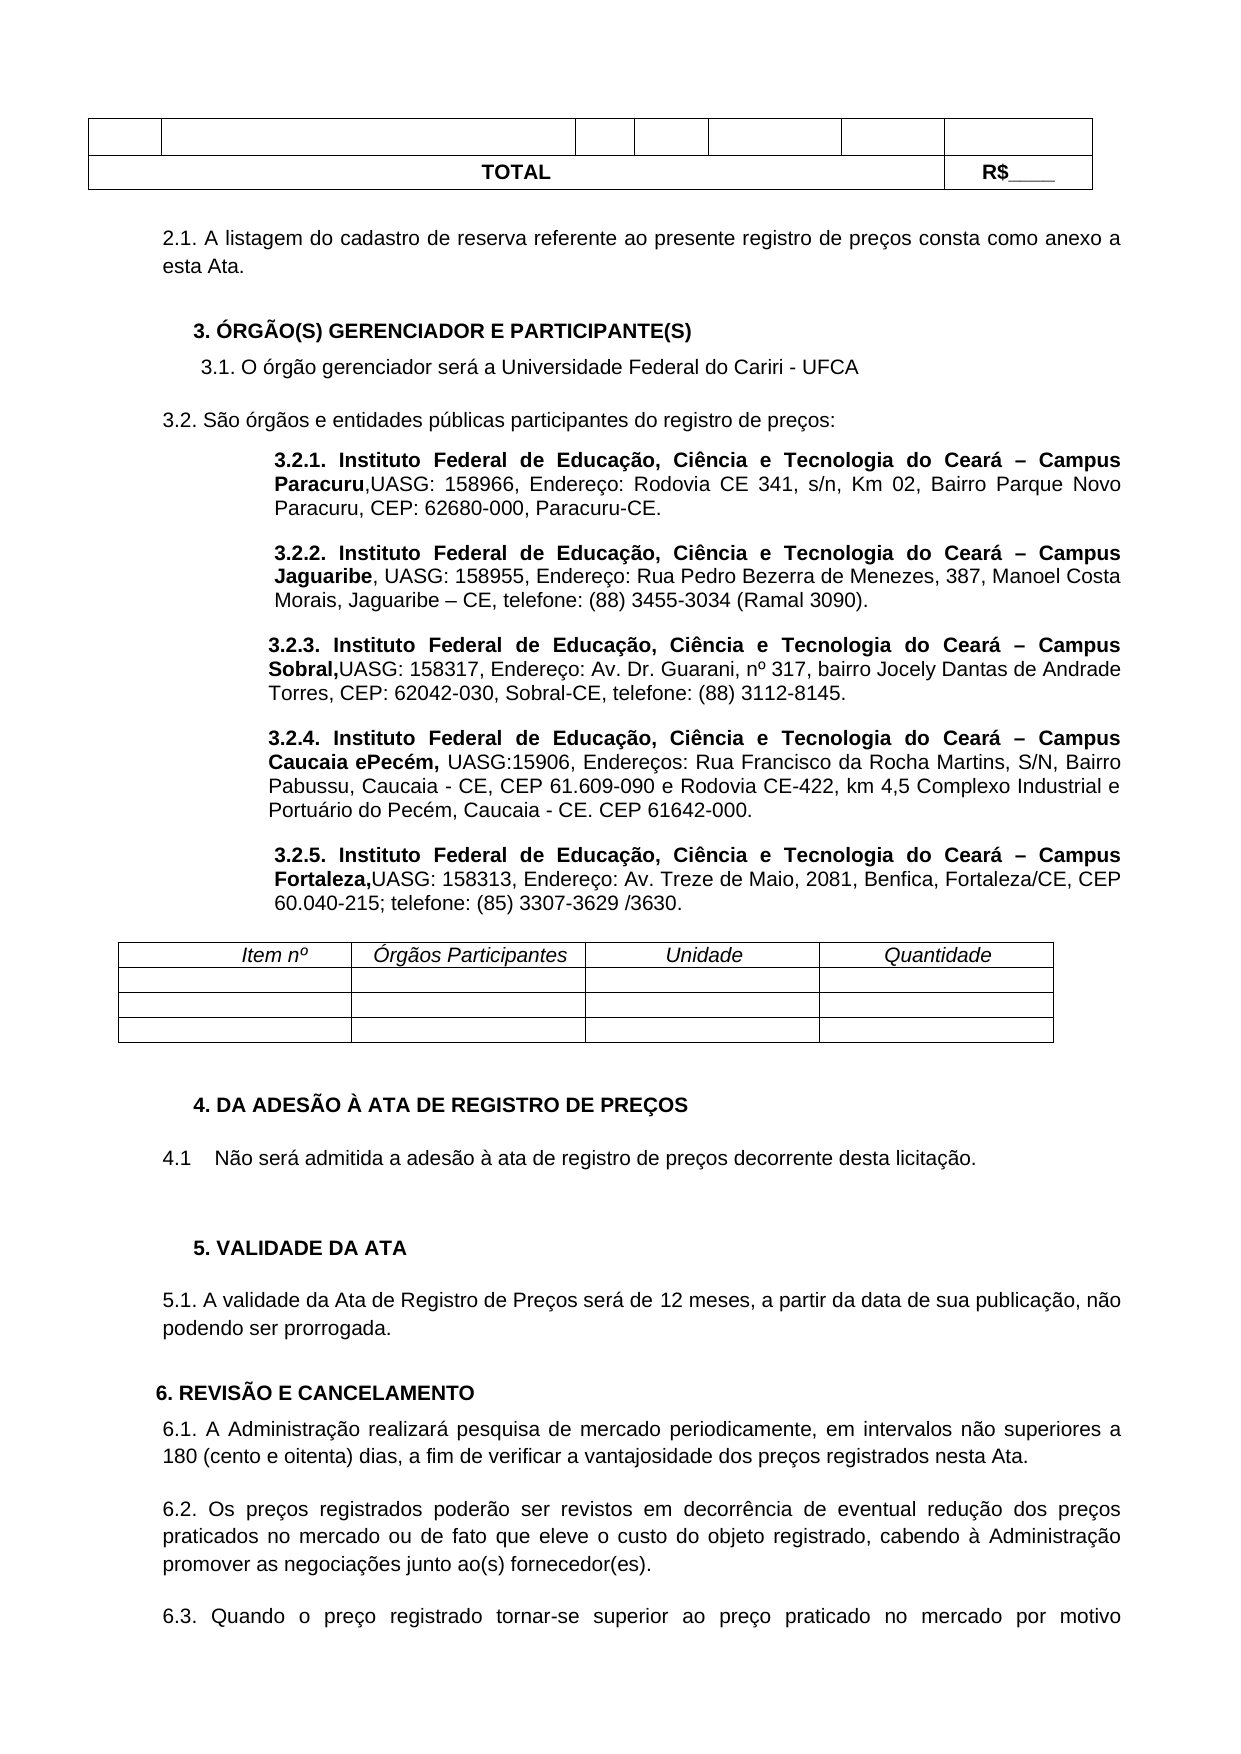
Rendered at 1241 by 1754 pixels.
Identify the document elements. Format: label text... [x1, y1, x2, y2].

list 4. DA ADESÃO À ATA DE REGISTRO DE PREÇOS [118, 1093, 1122, 1117]
table_cell [352, 968, 585, 992]
table_cell [119, 968, 351, 992]
table_header Órgãos Participantes [352, 943, 585, 967]
table_cell [586, 993, 819, 1017]
table_cell [576, 119, 634, 155]
table_cell TOTAL [89, 156, 944, 189]
table_cell [635, 119, 708, 155]
list 6.3. Quando o preço registrado tornar-se superior ao preço praticado no mercado por motivo [162, 1604, 1122, 1628]
list 3.2.1. Instituto Federal de Educação, Ciência e Tecnologia do Ceará – Campus Paracuru,UASG: 158966, Endereço: Rodovia CE 341, s/n, Km 02, Bairro Parque Novo Paracuru, CEP: 62680-000, Paracuru-CE. [221, 448, 1122, 519]
list 3.2.3. Instituto Federal de Educação, Ciência e Tecnologia do Ceará – Campus Sobral,UASG: 158317, Endereço: Av. Dr. Guarani, nº 317, bairro Jocely Dantas de Andrade Torres, CEP: 62042-030, Sobral-CE, telefone: (88) 3112-8145. [231, 633, 1122, 705]
table_cell [820, 968, 1053, 992]
list 3.2. São órgãos e entidades públicas participantes do registro de preços: [162, 408, 1122, 432]
list 5. VALIDADE DA ATA [118, 1235, 1122, 1259]
list 5.1. A validade da Ata de Registro de Preços será de 12 meses, a partir da data de sua publicação, não podendo ser prorrogada. [162, 1288, 1122, 1339]
table_header Item nº [119, 943, 351, 967]
table_cell [119, 993, 351, 1017]
table_cell [820, 1018, 1053, 1042]
table_header Quantidade [820, 943, 1053, 967]
table_cell [352, 993, 585, 1017]
list 3.2.4. Instituto Federal de Educação, Ciência e Tecnologia do Ceará – Campus Caucaia ePecém, UASG:15906, Endereços: Rua Francisco da Rocha Martins, S/N, Bairro Pabussu, Caucaia - CE, CEP 61.609-090 e Rodovia CE-422, km 4,5 Complexo Industrial e Portuário do Pecém, Caucaia - CE. CEP 61642-000. [231, 726, 1122, 822]
table_cell [89, 119, 161, 155]
list 3.2.2. Instituto Federal de Educação, Ciência e Tecnologia do Ceará – Campus Jaguaribe, UASG: 158955, Endereço: Rua Pedro Bezerra de Menezes, 387, Manoel Costa Morais, Jaguaribe – CE, telefone: (88) 3455-3034 (Ramal 3090). [221, 540, 1122, 612]
table_cell [945, 119, 1092, 155]
table_cell [709, 119, 841, 155]
list 3.1. O órgão gerenciador será a Universidade Federal do Cariri - UFCA [156, 355, 1122, 379]
list 6. REVISÃO E CANCELAMENTO [118, 1380, 1125, 1404]
table_header Unidade [586, 943, 819, 967]
list 2.1. A listagem do cadastro de reserva referente ao presente registro de preços consta como anexo a esta Ata. [162, 226, 1122, 278]
table_cell [586, 968, 819, 992]
list 6.2. Os preços registrados poderão ser revistos em decorrência de eventual redução dos preços praticados no mercado ou de fato que eleve o custo do objeto registrado, cabendo à Administração promover as negociações junto ao(s) fornecedor(es). [162, 1497, 1122, 1576]
table_cell [119, 1018, 351, 1042]
list 3.2.5. Instituto Federal de Educação, Ciência e Tecnologia do Ceará – Campus Fortaleza,UASG: 158313, Endereço: Av. Treze de Maio, 2081, Benfica, Fortaleza/CE, CEP 60.040-215; telefone: (85) 3307-3629 /3630. [221, 842, 1122, 914]
table_cell [162, 119, 575, 155]
table_cell [352, 1018, 585, 1042]
table_cell [842, 119, 944, 155]
table_cell [586, 1018, 819, 1042]
text 4.1 Não será admitida a adesão à ata de registro de preços decorrente desta licitação. [162, 1145, 1122, 1169]
list 6.1. A Administração realizará pesquisa de mercado periodicamente, em intervalos não superiores a 180 (cento e oitenta) dias, a fim de verificar a vantajosidade dos preços registrados nesta Ata. [162, 1417, 1122, 1468]
list 3. ÓRGÃO(S) GERENCIADOR E PARTICIPANTE(S) [118, 319, 1122, 343]
table_cell R$____ [945, 156, 1092, 189]
table_cell [820, 993, 1053, 1017]
